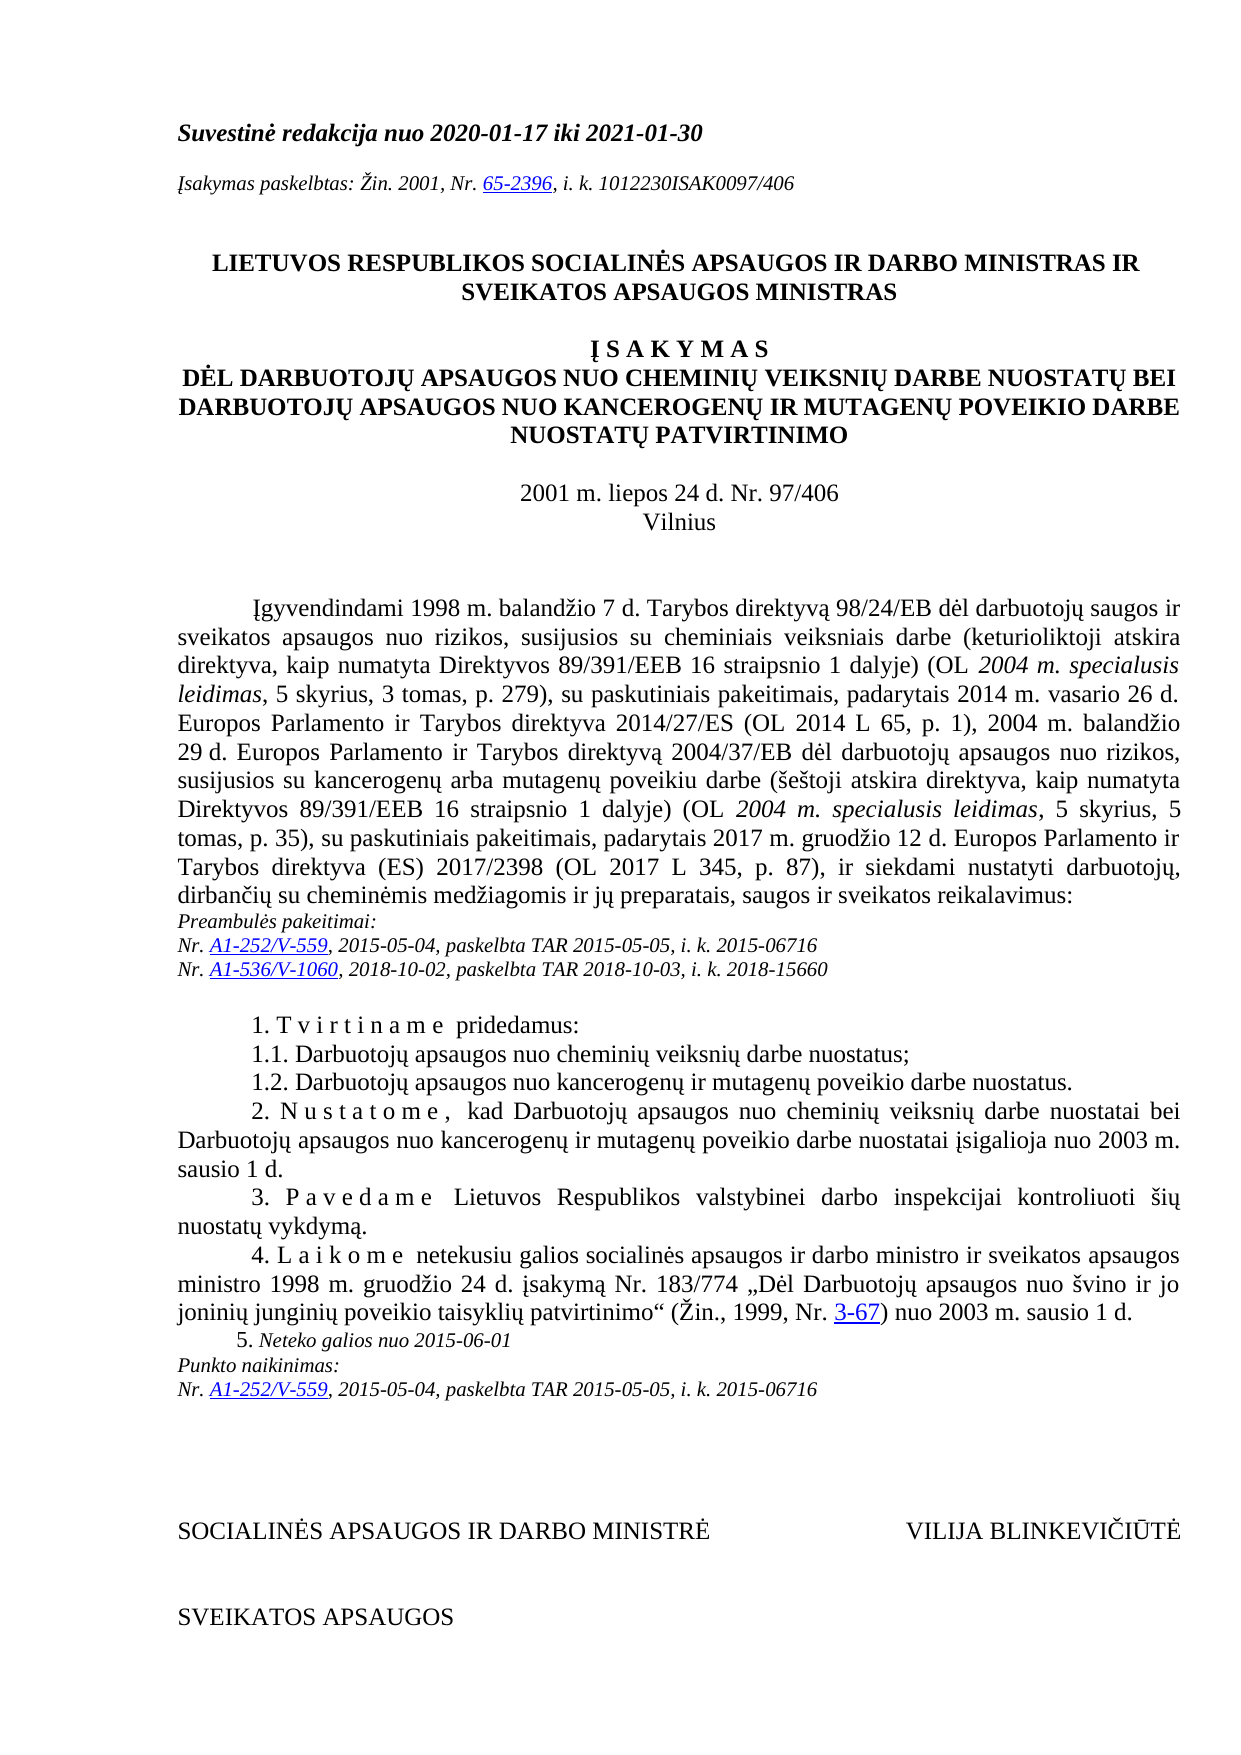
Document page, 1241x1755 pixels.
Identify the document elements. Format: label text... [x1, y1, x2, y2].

text SVEIKATOS APSAUGOS [177, 1602, 1181, 1631]
text 3. Pavedame Lietuvos Respublikos valstybinei darbo inspekcijai kontroliuoti šių nuostatų vykdymą. [177, 1182, 1181, 1240]
text SOCIALINĖS APSAUGOS IR DARBO MINISTRĖ VILIJA BLINKEVIČIŪTĖ [177, 1516, 1181, 1544]
text Nr. A1-536/V-1060, 2018-10-02, paskelbta TAR 2018-10-03, i. k. 2018-15660 [177, 957, 1181, 981]
text Nr. A1-252/V-559, 2015-05-04, paskelbta TAR 2015-05-05, i. k. 2015-06716 [177, 1377, 1181, 1401]
text LIETUVOS RESPUBLIKOS SOCIALINĖS APSAUGOS IR DARBO MINISTRAS IR [177, 248, 1181, 277]
text Į S A K Y M A S [177, 334, 1181, 363]
text Įgyvendindami 1998 m. balandžio 7 d. Tarybos direktyvą 98/24/EB dėl darbuotojų saugos ir sveikatos apsaugos nuo rizikos, susijusios su cheminiais veiksniais darbe (keturioliktoji atskira direktyva, kaip numatyta Direktyvos 89/391/EEB 16 straipsnio 1 dalyje) (OL 2004 m. specialusis leidimas, 5 skyrius, 3 tomas, p. 279), su paskutiniais pakeitimais, padarytais 2014 m. vasario 26 d. Europos Parlamento ir Tarybos direktyva 2014/27/ES (OL 2014 L 65, p. 1), 2004 m. balandžio 29 d. Europos Parlamento ir Tarybos direktyvą 2004/37/EB dėl darbuotojų apsaugos nuo rizikos, susijusios su kancerogenų arba mutagenų poveikiu darbe (šeštoji atskira direktyva, kaip numatyta Direktyvos 89/391/EEB 16 straipsnio 1 dalyje) (OL 2004 m. specialusis leidimas, 5 skyrius, 5 tomas, p. 35), su paskutiniais pakeitimais, padarytais 2017 m. gruodžio 12 d. Europos Parlamento ir Tarybos direktyva (ES) 2017/2398 (OL 2017 L 345, p. 87), ir siekdami nustatyti darbuotojų, dirbančių su cheminėmis medžiagomis ir jų preparatais, saugos ir sveikatos reikalavimus: [177, 593, 1181, 909]
text Vilnius [177, 507, 1181, 535]
text Punkto naikinimas: [177, 1353, 1181, 1377]
text 1.1. Darbuotojų apsaugos nuo cheminių veiksnių darbe nuostatus; [177, 1039, 1181, 1067]
text 1. Tvirtiname pridedamus: [177, 1010, 1181, 1039]
text 4. Laikome netekusiu galios socialinės apsaugos ir darbo ministro ir sveikatos apsaugos ministro 1998 m. gruodžio 24 d. įsakymą Nr. 183/774 „Dėl Darbuotojų apsaugos nuo švino ir jo joninių junginių poveikio taisyklių patvirtinimo“ (Žin., 1999, Nr. 3-67) nuo 2003 m. sausio 1 d. [177, 1240, 1181, 1326]
text 2. Nustatome, kad Darbuotojų apsaugos nuo cheminių veiksnių darbe nuostatai bei Darbuotojų apsaugos nuo kancerogenų ir mutagenų poveikio darbe nuostatai įsigalioja nuo 2003 m. sausio 1 d. [177, 1096, 1181, 1182]
text SVEIKATOS APSAUGOS MINISTRAS [177, 277, 1181, 305]
text Suvestinė redakcija nuo 2020-01-17 iki 2021-01-30 [177, 118, 1181, 147]
text DĖL DARBUOTOJŲ APSAUGOS NUO CHEMINIŲ VEIKSNIŲ DARBE NUOSTATŲ BEI DARBUOTOJŲ APSAUGOS NUO KANCEROGENŲ IR MUTAGENŲ POVEIKIO DARBE NUOSTATŲ PATVIRTINIMO [177, 363, 1181, 449]
text 2001 m. liepos 24 d. Nr. 97/406 [177, 478, 1181, 507]
text Nr. A1-252/V-559, 2015-05-04, paskelbta TAR 2015-05-05, i. k. 2015-06716 [177, 933, 1181, 957]
text Įsakymas paskelbtas: Žin. 2001, Nr. 65-2396, i. k. 1012230ISAK0097/406 [177, 171, 1181, 195]
text 5. Neteko galios nuo 2015-06-01 [177, 1326, 1181, 1353]
text 1.2. Darbuotojų apsaugos nuo kancerogenų ir mutagenų poveikio darbe nuostatus. [177, 1067, 1181, 1096]
text Preambulės pakeitimai: [177, 909, 1181, 933]
